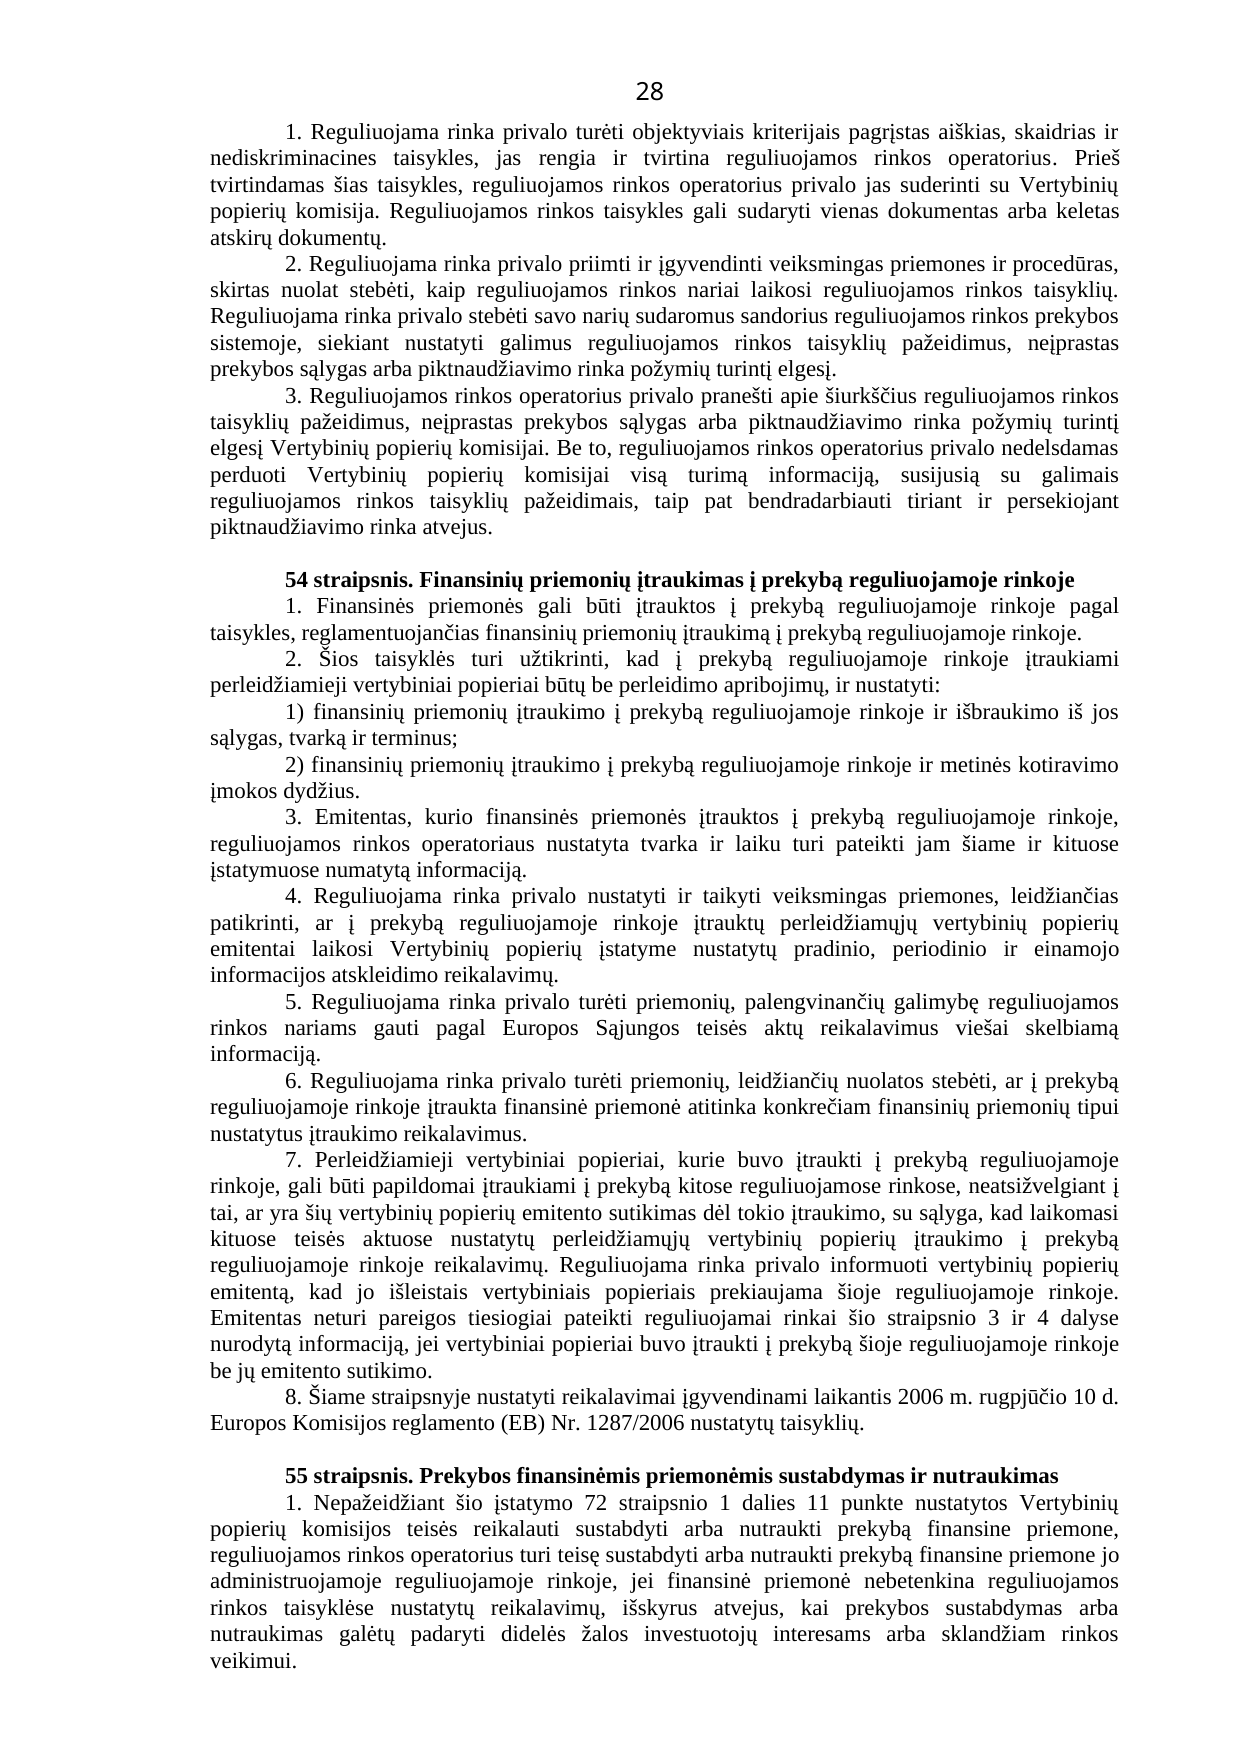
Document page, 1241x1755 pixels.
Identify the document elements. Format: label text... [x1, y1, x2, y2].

text 3. Emitentas, kurio finansinės priemonės įtrauktos į prekybą reguliuojamoje rinkoje, reguliuojamos rinkos operatoriaus nustatyta tvarka ir laiku turi pateikti jam šiame ir kituose įstatymuose numatytą informaciją. [210, 803, 1120, 882]
text 1) finansinių priemonių įtraukimo į prekybą reguliuojamoje rinkoje ir išbraukimo iš jos sąlygas, tvarką ir terminus; [210, 698, 1120, 751]
text 5. Reguliuojama rinka privalo turėti priemonių, palengvinančių galimybę reguliuojamos rinkos nariams gauti pagal Europos Sąjungos teisės aktų reikalavimus viešai skelbiamą informaciją. [210, 988, 1120, 1067]
text 2) finansinių priemonių įtraukimo į prekybą reguliuojamoje rinkoje ir metinės kotiravimo įmokos dydžius. [210, 751, 1120, 803]
text 8. Šiame straipsnyje nustatyti reikalavimai įgyvendinami laikantis 2006 m. rugpjūčio 10 d. Europos Komisijos reglamento (EB) Nr. 1287/2006 nustatytų taisyklių. [210, 1383, 1120, 1436]
text 55 straipsnis. Prekybos finansinėmis priemonėmis sustabdymas ir nutraukimas [285, 1462, 1120, 1488]
text 2. Šios taisyklės turi užtikrinti, kad į prekybą reguliuojamoje rinkoje įtraukiami perleidžiamieji vertybiniai popieriai būtų be perleidimo apribojimų, ir nustatyti: [210, 645, 1120, 698]
text 7. Perleidžiamieji vertybiniai popieriai, kurie buvo įtraukti į prekybą reguliuojamoje rinkoje, gali būti papildomai įtraukiami į prekybą kitose reguliuojamose rinkose, neatsižvelgiant į tai, ar yra šių vertybinių popierių emitento sutikimas dėl tokio įtraukimo, su sąlyga, kad laikomasi kituose teisės aktuose nustatytų perleidžiamųjų vertybinių popierių įtraukimo į prekybą reguliuojamoje rinkoje reikalavimų. Reguliuojama rinka privalo informuoti vertybinių popierių emitentą, kad jo išleistais vertybiniais popieriais prekiaujama šioje reguliuojamoje rinkoje. Emitentas neturi pareigos tiesiogiai pateikti reguliuojamai rinkai šio straipsnio 3 ir 4 dalyse nurodytą informaciją, jei vertybiniai popieriai buvo įtraukti į prekybą šioje reguliuojamoje rinkoje be jų emitento sutikimo. [210, 1146, 1120, 1383]
text 1. Finansinės priemonės gali būti įtrauktos į prekybą reguliuojamoje rinkoje pagal taisykles, reglamentuojančias finansinių priemonių įtraukimą į prekybą reguliuojamoje rinkoje. [210, 592, 1120, 645]
text 4. Reguliuojama rinka privalo nustatyti ir taikyti veiksmingas priemones, leidžiančias patikrinti, ar į prekybą reguliuojamoje rinkoje įtrauktų perleidžiamųjų vertybinių popierių emitentai laikosi Vertybinių popierių įstatyme nustatytų pradinio, periodinio ir einamojo informacijos atskleidimo reikalavimų. [210, 882, 1120, 988]
text 54 straipsnis. Finansinių priemonių įtraukimas į prekybą reguliuojamoje rinkoje [285, 566, 1120, 592]
text 2. Reguliuojama rinka privalo priimti ir įgyvendinti veiksmingas priemones ir procedūras, skirtas nuolat stebėti, kaip reguliuojamos rinkos nariai laikosi reguliuojamos rinkos taisyklių. Reguliuojama rinka privalo stebėti savo narių sudaromus sandorius reguliuojamos rinkos prekybos sistemoje, siekiant nustatyti galimus reguliuojamos rinkos taisyklių pažeidimus, neįprastas prekybos sąlygas arba piktnaudžiavimo rinka požymių turintį elgesį. [210, 250, 1120, 382]
text 3. Reguliuojamos rinkos operatorius privalo pranešti apie šiurkščius reguliuojamos rinkos taisyklių pažeidimus, neįprastas prekybos sąlygas arba piktnaudžiavimo rinka požymių turintį elgesį Vertybinių popierių komisijai. Be to, reguliuojamos rinkos operatorius privalo nedelsdamas perduoti Vertybinių popierių komisijai visą turimą informaciją, susijusią su galimais reguliuojamos rinkos taisyklių pažeidimais, taip pat bendradarbiauti tiriant ir persekiojant piktnaudžiavimo rinka atvejus. [210, 382, 1120, 540]
text 6. Reguliuojama rinka privalo turėti priemonių, leidžiančių nuolatos stebėti, ar į prekybą reguliuojamoje rinkoje įtraukta finansinė priemonė atitinka konkrečiam finansinių priemonių tipui nustatytus įtraukimo reikalavimus. [210, 1067, 1120, 1146]
text 1. Reguliuojama rinka privalo turėti objektyviais kriterijais pagrįstas aiškias, skaidrias ir nediskriminacines taisykles, jas rengia ir tvirtina reguliuojamos rinkos operatorius. Prieš tvirtindamas šias taisykles, reguliuojamos rinkos operatorius privalo jas suderinti su Vertybinių popierių komisija. Reguliuojamos rinkos taisykles gali sudaryti vienas dokumentas arba keletas atskirų dokumentų. [210, 118, 1120, 250]
text 1. Nepažeidžiant šio įstatymo 72 straipsnio 1 dalies 11 punkte nustatytos Vertybinių popierių komisijos teisės reikalauti sustabdyti arba nutraukti prekybą finansine priemone, reguliuojamos rinkos operatorius turi teisę sustabdyti arba nutraukti prekybą finansine priemone jo administruojamoje reguliuojamoje rinkoje, jei finansinė priemonė nebetenkina reguliuojamos rinkos taisyklėse nustatytų reikalavimų, išskyrus atvejus, kai prekybos sustabdymas arba nutraukimas galėtų padaryti didelės žalos investuotojų interesams arba sklandžiam rinkos veikimui. [210, 1488, 1120, 1673]
